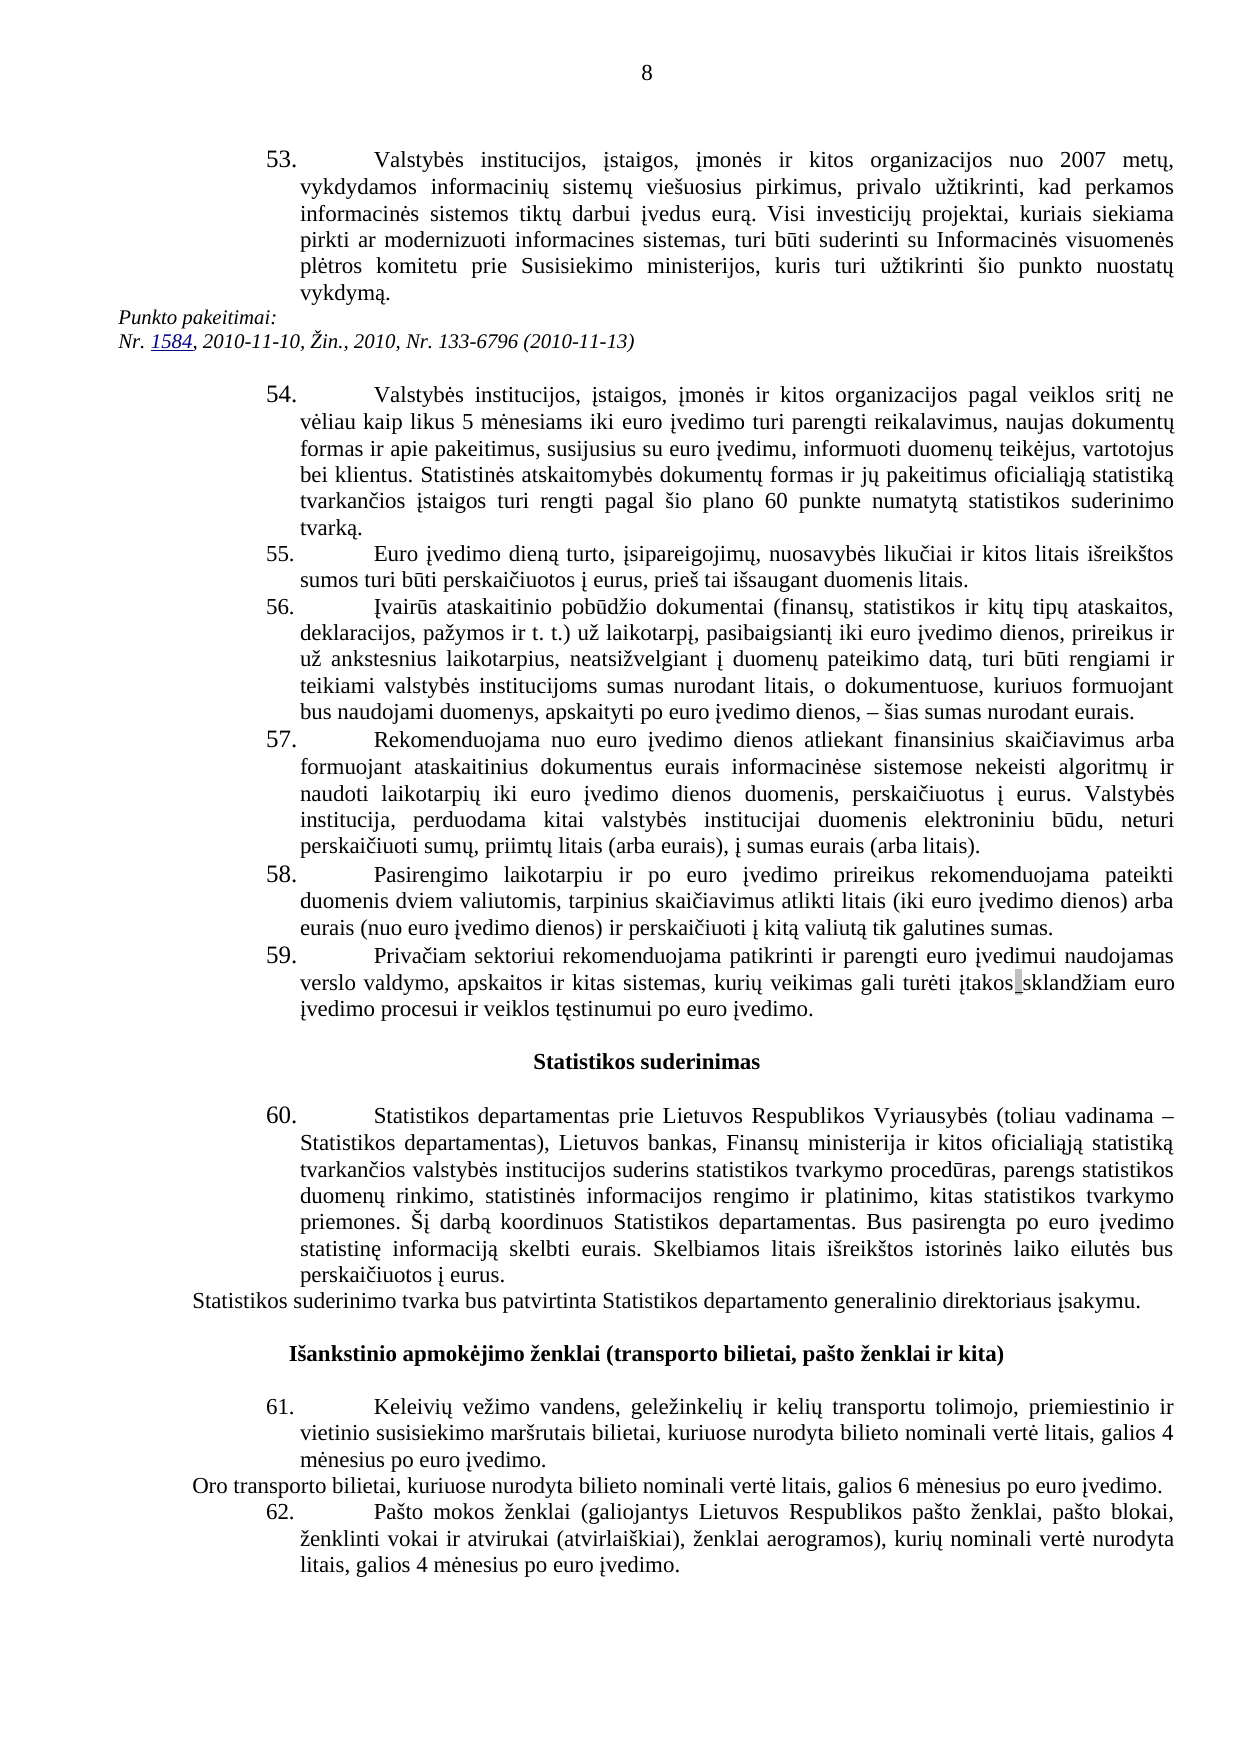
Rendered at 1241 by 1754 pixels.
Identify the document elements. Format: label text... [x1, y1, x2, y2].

list Statistikos departamentas prie Lietuvos Respublikos Vyriausybės (toliau vadinama – Statistikos departamentas), Lietuvos bankas, Finansų ministerija ir kitos oficialiąją statistiką tvarkančios valstybės institucijos suderins statistikos tvarkymo procedūras, parengs statistikos duomenų rinkimo, statistinės informacijos rengimo ir platinimo, kitas statistikos tvarkymo priemones. Šį darbą koordinuos Statistikos departamentas. Bus pasirengta po euro įvedimo statistinę informaciją skelbti eurais. Skelbiamos litais išreikštos istorinės laiko eilutės bus perskaičiuotos į eurus. [192, 1101, 1175, 1287]
text Statistikos suderinimo tvarka bus patvirtinta Statistikos departamento generalinio direktoriaus įsakymu. [118, 1287, 1175, 1314]
text Nr. 1584, 2010-11-10, Žin., 2010, Nr. 133-6796 (2010-11-13) [118, 329, 1175, 353]
subtitle Išankstinio apmokėjimo ženklai (transporto bilietai, pašto ženklai ir kita) [118, 1340, 1175, 1367]
list Valstybės institucijos, įstaigos, įmonės ir kitos organizacijos nuo 2007 metų, vykdydamos informacinių sistemų viešuosius pirkimus, privalo užtikrinti, kad perkamos informacinės sistemos tiktų darbui įvedus eurą. Visi investicijų projektai, kuriais siekiama pirkti ar modernizuoti informacines sistemas, turi būti suderinti su Informacinės visuomenės plėtros komitetu prie Susisiekimo ministerijos, kuris turi užtikrinti šio punkto nuostatų vykdymą. [192, 144, 1175, 305]
list Pasirengimo laikotarpiu ir po euro įvedimo prireikus rekomenduojama pateikti duomenis dviem valiutomis, tarpinius skaičiavimus atlikti litais (iki euro įvedimo dienos) arba eurais (nuo euro įvedimo dienos) ir perskaičiuoti į kitą valiutą tik galutines sumas. [192, 859, 1175, 940]
subtitle Statistikos suderinimas [118, 1048, 1175, 1074]
list Keleivių vežimo vandens, geležinkelių ir kelių transportu tolimojo, priemiestinio ir vietinio susisiekimo maršrutais bilietai, kuriuose nurodyta bilieto nominali vertė litais, galios 4 mėnesius po euro įvedimo. [192, 1393, 1175, 1472]
list Rekomenduojama nuo euro įvedimo dienos atliekant finansinius skaičiavimus arba formuojant ataskaitinius dokumentus eurais informacinėse sistemose nekeisti algoritmų ir naudoti laikotarpių iki euro įvedimo dienos duomenis, perskaičiuotus į eurus. Valstybės institucija, perduodama kitai valstybės institucijai duomenis elektroniniu būdu, neturi perskaičiuoti sumų, priimtų litais (arba eurais), į sumas eurais (arba litais). [192, 724, 1175, 859]
list Pašto mokos ženklai (galiojantys Lietuvos Respublikos pašto ženklai, pašto blokai, ženklinti vokai ir atvirukai (atvirlaiškiai), ženklai aerogramos), kurių nominali vertė nurodyta litais, galios 4 mėnesius po euro įvedimo. [192, 1498, 1175, 1577]
text Punkto pakeitimai: [118, 305, 1175, 329]
text Oro transporto bilietai, kuriuose nurodyta bilieto nominali vertė litais, galios 6 mėnesius po euro įvedimo. [118, 1472, 1175, 1498]
list Įvairūs ataskaitinio pobūdžio dokumentai (finansų, statistikos ir kitų tipų ataskaitos, deklaracijos, pažymos ir t. t.) už laikotarpį, pasibaigsiantį iki euro įvedimo dienos, prireikus ir už ankstesnius laikotarpius, neatsižvelgiant į duomenų pateikimo datą, turi būti rengiami ir teikiami valstybės institucijoms sumas nurodant litais, o dokumentuose, kuriuos formuojant bus naudojami duomenys, apskaityti po euro įvedimo dienos, – šias sumas nurodant eurais. [192, 593, 1175, 724]
list Euro įvedimo dieną turto, įsipareigojimų, nuosavybės likučiai ir kitos litais išreikštos sumos turi būti perskaičiuotos į eurus, prieš tai išsaugant duomenis litais. [192, 540, 1175, 593]
list Valstybės institucijos, įstaigos, įmonės ir kitos organizacijos pagal veiklos sritį ne vėliau kaip likus 5 mėnesiams iki euro įvedimo turi parengti reikalavimus, naujas dokumentų formas ir apie pakeitimus, susijusius su euro įvedimu, informuoti duomenų teikėjus, vartotojus bei klientus. Statistinės atskaitomybės dokumentų formas ir jų pakeitimus oficialiąją statistiką tvarkančios įstaigos turi rengti pagal šio plano 60 punkte numatytą statistikos suderinimo tvarką. [192, 379, 1175, 540]
list Privačiam sektoriui rekomenduojama patikrinti ir parengti euro įvedimui naudojamas verslo valdymo, apskaitos ir kitas sistemas, kurių veikimas gali turėti įtakos sklandžiam euro įvedimo procesui ir veiklos tęstinumui po euro įvedimo. [192, 940, 1175, 1022]
